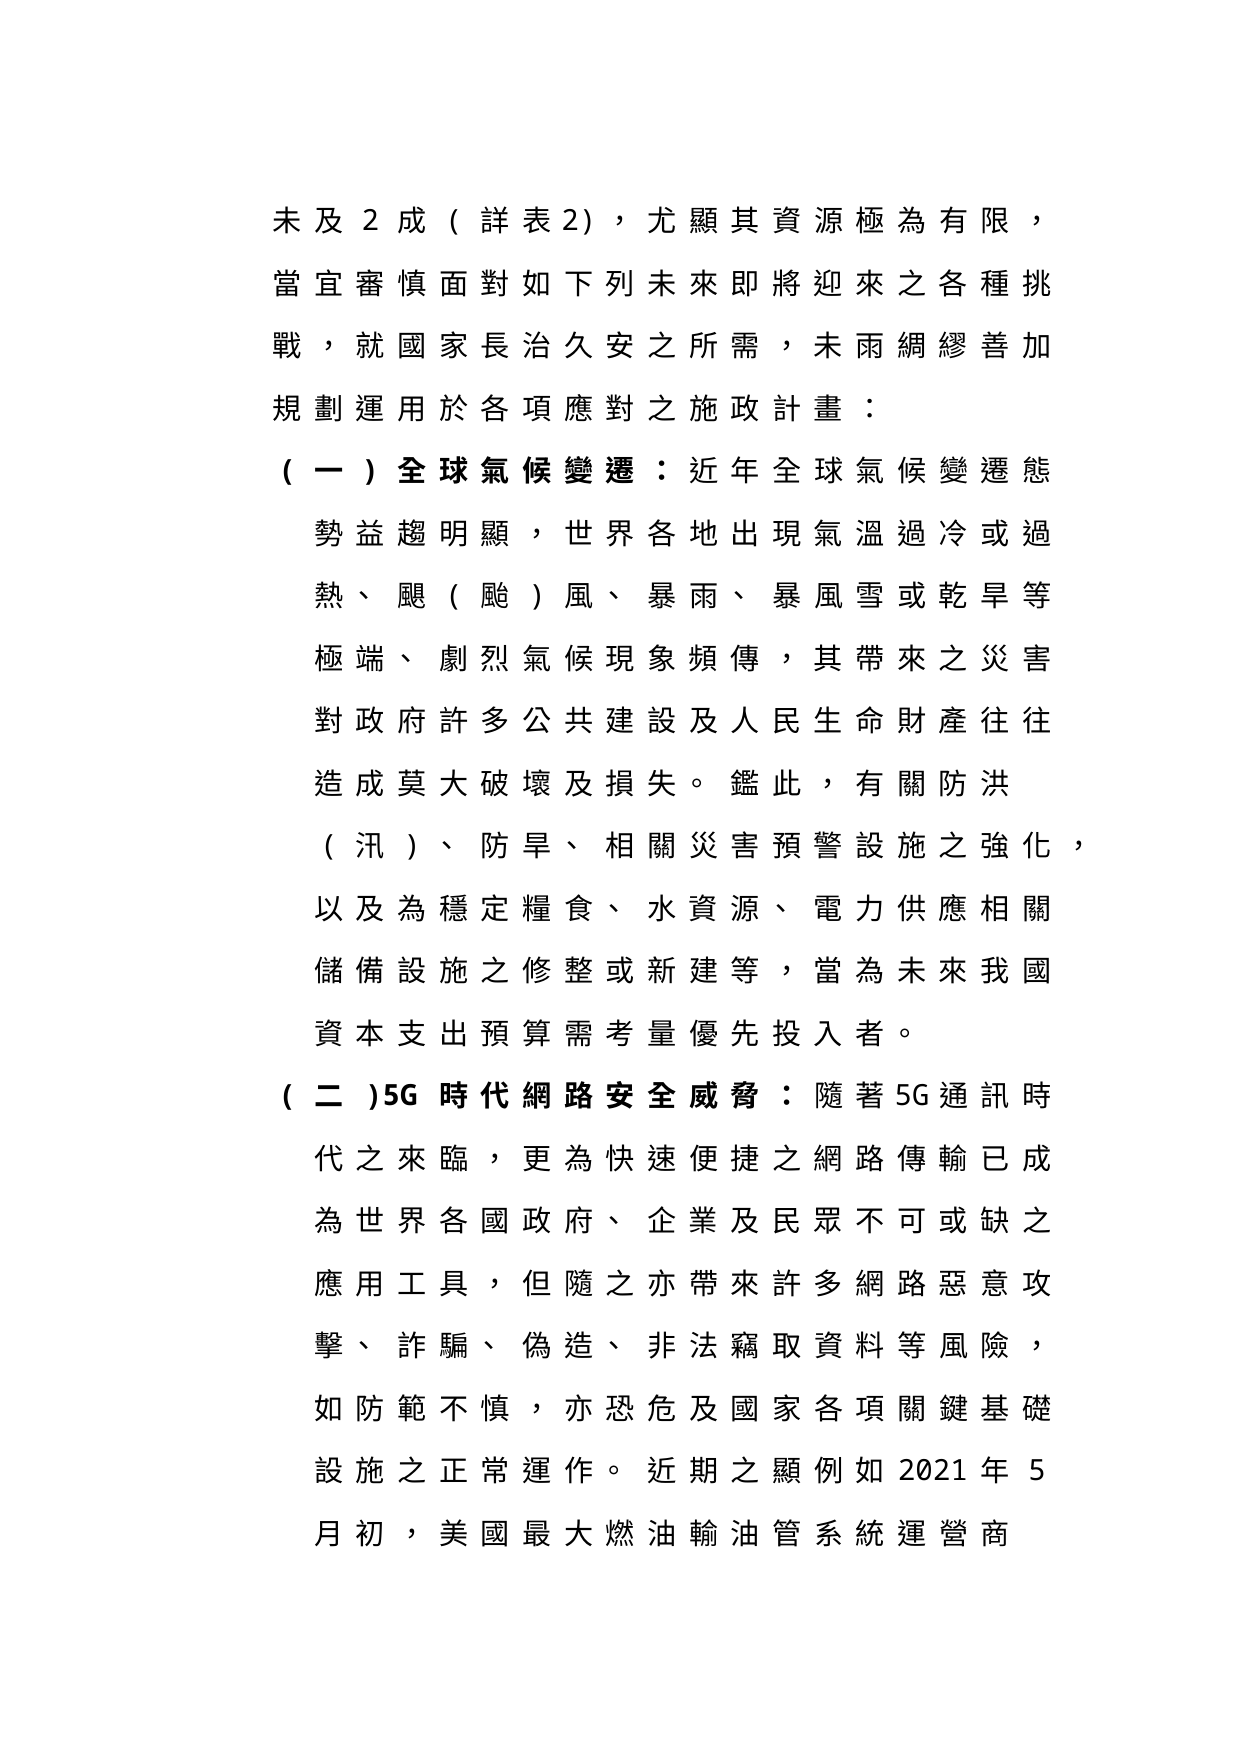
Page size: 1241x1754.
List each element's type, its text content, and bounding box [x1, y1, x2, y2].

text (一)全球氣候變遷：近年全球氣候變遷態勢益趨明顯，世界各地出現氣溫過冷或過熱、颶(颱)風、暴雨、暴風雪或乾旱等極端、劇烈氣候現象頻傳，其帶來之災害對政府許多公共建設及人民生命財產往往造成莫大破壞及損失。鑑此，有關防洪(汛)、防旱、相關災害預警設施之強化，以及為穩定糧食、水資源、電力供應相關儲備設施之修整或新建等，當為未來我國資本支出預算需考量優先投入者。 [242, 427, 1058, 1052]
text (二)5G時代網路安全威脅：隨著5G通訊時代之來臨，更為快速便捷之網路傳輸已成為世界各國政府、企業及民眾不可或缺之應用工具，但隨之亦帶來許多網路惡意攻擊、詐騙、偽造、非法竊取資料等風險，如防範不慎，亦恐危及國家各項關鍵基礎設施之正常運作。近期之顯例如2021年5月初，美國最大燃油輸油管系統運營商 [242, 1052, 1058, 1552]
text 隨著具法律義務之獎補助費經常支出不斷增加，近年我國中央政府總預算歲出預算中，不到2成占比之資本支出預算，相對於達8成以上之經常支出預算顯得頗為侷促。如表1所示，106年度我國中央政府總預算歲出預算中，經常支出預算之金額及占比分別為1兆6,693.66億餘元及84.57%，資本支出預算則為3,046.29億餘元及15.43%；至111年度經常支出之預算規模及占比已分別增至1兆9,697.86億餘元、87.08%，然資本支出預算金額2,922.78億餘元，仍未及106年度之3,046.29億餘元，僅12.92%之占比使其與經常支出預算部分之差距益形擴大。又如併計於106-111年度分3期編列、以資本支出為主之前瞻基礎建設計畫特別預算，則該段期間(計6年)合中央政府總預算各年度歲出預算在內之資本支出預算占比為17.08%，仍未及2成(詳表2)，尤顯其資源極為有限，當宜審慎面對如下列未來即將迎來之各種挑戰，就國家長治久安之所需，未雨綢繆善加規劃運用於各項應對之施政計畫： [242, 177, 1058, 427]
